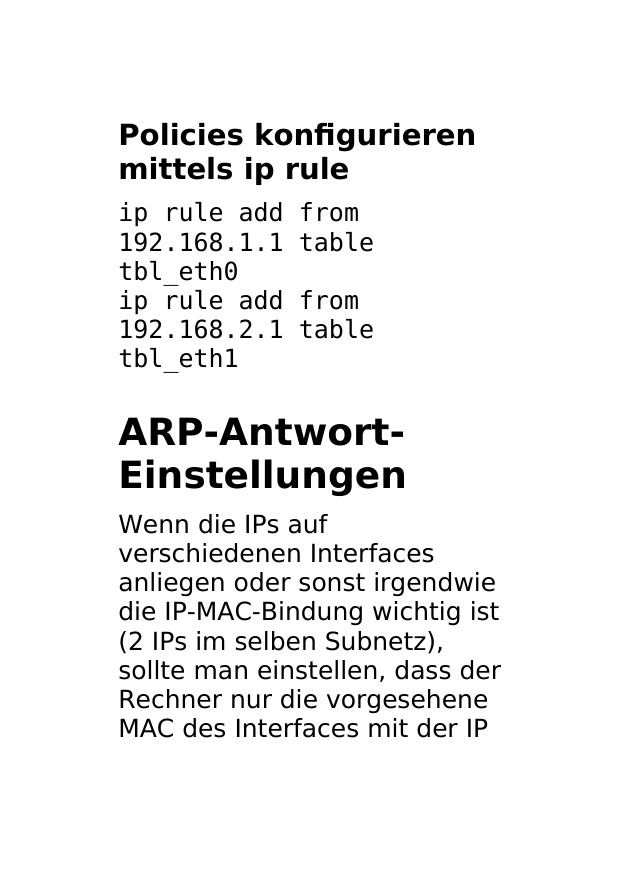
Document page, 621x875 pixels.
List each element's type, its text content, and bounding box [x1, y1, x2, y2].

subtitle Policies konfigurieren mittels ip rule [118, 118, 502, 186]
subtitle ARP-Antwort-Einstellungen [118, 410, 502, 498]
text Wenn die IPs auf verschiedenen Interfaces anliegen oder sonst irgendwie die IP-MAC-Bindung wichtig ist (2 IPs im selben Subnetz), sollte man einstellen, dass der Rechner nur die vorgesehene MAC des Interfaces mit der IP [118, 510, 502, 743]
text ip rule add from 192.168.1.1 table tbl_eth0 ip rule add from 192.168.2.1 table tbl_eth1 [118, 198, 502, 373]
